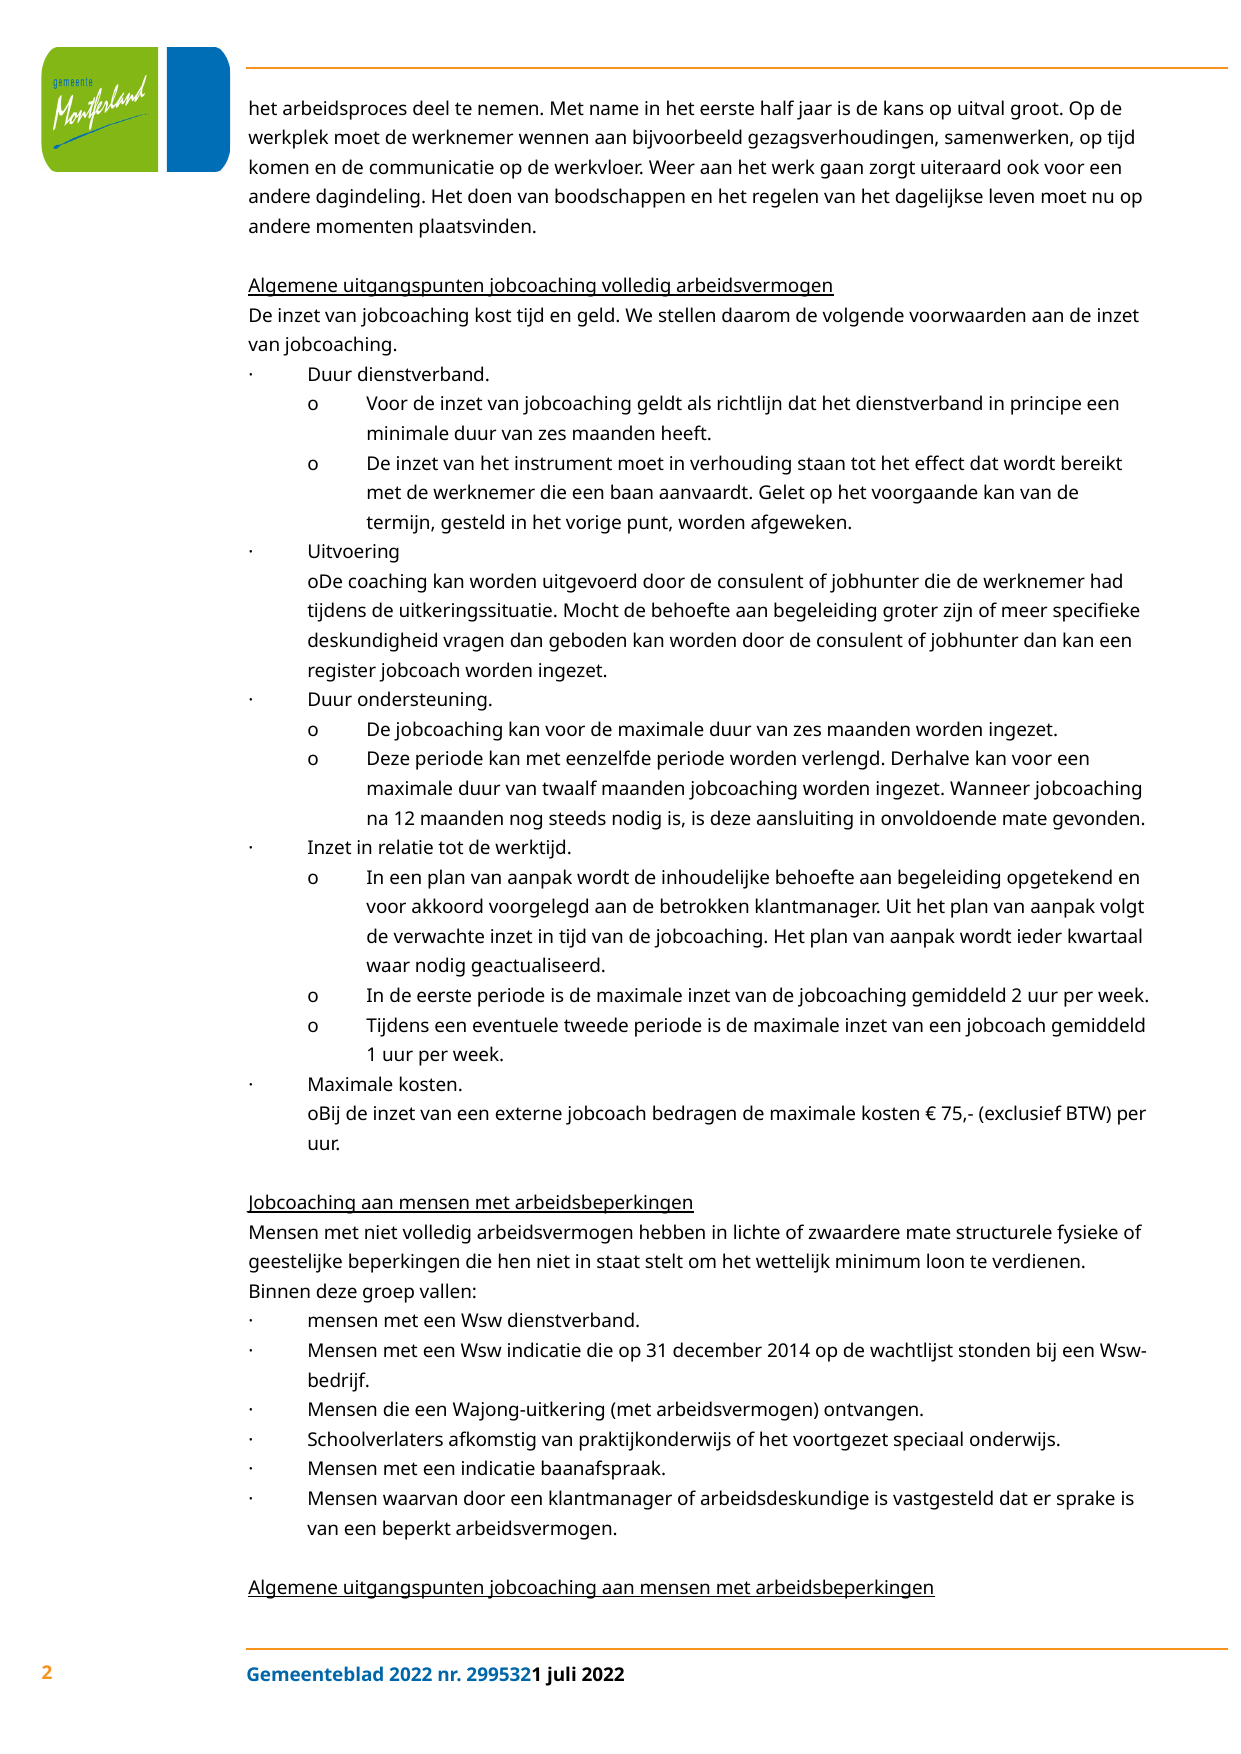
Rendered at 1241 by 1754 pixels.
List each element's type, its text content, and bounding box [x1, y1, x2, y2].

list oDe coaching kan worden uitgevoerd door de consulent of jobhunter die de werknemer had tijdens de uitkeringssituatie. Mocht de behoefte aan begeleiding groter zijn of meer specifieke deskundigheid vragen dan geboden kan worden door de consulent of jobhunter dan kan een register jobcoach worden ingezet. [248, 568, 1152, 683]
list In de eerste periode is de maximale inzet van de jobcoaching gemiddeld 2 uur per week. [307, 982, 1152, 1008]
picture [41, 47, 231, 172]
list Uitvoering [248, 538, 1152, 564]
list Duur ondersteuning. [248, 686, 1152, 712]
text Jobcoaching aan mensen met arbeidsbeperkingen [248, 1189, 1152, 1215]
list De inzet van het instrument moet in verhouding staan tot het effect dat wordt bereikt met de werknemer die een baan aanvaardt. Gelet op het voorgaande kan van de termijn, gesteld in het vorige punt, worden afgeweken. [307, 450, 1152, 535]
list Mensen die een Wajong-uitkering (met arbeidsvermogen) ontvangen. [248, 1396, 1152, 1422]
list Mensen met een indicatie baanafspraak. [248, 1456, 1152, 1481]
list Mensen waarvan door een klantmanager of arbeidsdeskundige is vastgesteld dat er sprake is van een beperkt arbeidsvermogen. [248, 1485, 1152, 1541]
list Maximale kosten. [248, 1071, 1152, 1097]
list Duur dienstverband. [248, 361, 1152, 387]
list In een plan van aanpak wordt de inhoudelijke behoefte aan begeleiding opgetekend en voor akkoord voorgelegd aan de betrokken klantmanager. Uit het plan van aanpak volgt de verwachte inzet in tijd van de jobcoaching. Het plan van aanpak wordt ieder kwartaal waar nodig geactualiseerd. [307, 864, 1152, 978]
text Algemene uitgangspunten jobcoaching aan mensen met arbeidsbeperkingen [248, 1574, 1152, 1600]
list mensen met een Wsw dienstverband. [248, 1308, 1152, 1333]
list oBij de inzet van een externe jobcoach bedragen de maximale kosten € 75,- (exclusief BTW) per uur. [248, 1101, 1152, 1156]
text Mensen met niet volledig arbeidsvermogen hebben in lichte of zwaardere mate structurele fysieke of geestelijke beperkingen die hen niet in staat stelt om het wettelijk minimum loon te verdienen. Binnen deze groep vallen: [248, 1219, 1152, 1304]
text het arbeidsproces deel te nemen. Met name in het eerste half jaar is de kans op uitval groot. Op de werkplek moet de werknemer wennen aan bijvoorbeeld gezagsverhoudingen, samenwerken, op tijd komen en de communicatie op de werkvloer. Weer aan het werk gaan zorgt uiteraard ook voor een andere dagindeling. Het doen van boodschappen en het regelen van het dagelijkse leven moet nu op andere momenten plaatsvinden. [248, 95, 1152, 239]
list Voor de inzet van jobcoaching geldt als richtlijn dat het dienstverband in principe een minimale duur van zes maanden heeft. [307, 391, 1152, 446]
text Algemene uitgangspunten jobcoaching volledig arbeidsvermogen [248, 272, 1152, 298]
text De inzet van jobcoaching kost tijd en geld. We stellen daarom de volgende voorwaarden aan de inzet van jobcoaching. [248, 302, 1152, 357]
list Mensen met een Wsw indicatie die op 31 december 2014 op de wachtlijst stonden bij een Wsw-bedrijf. [248, 1337, 1152, 1393]
list Schoolverlaters afkomstig van praktijkonderwijs of het voortgezet speciaal onderwijs. [248, 1426, 1152, 1452]
list Inzet in relatie tot de werktijd. [248, 834, 1152, 860]
list Tijdens een eventuele tweede periode is de maximale inzet van een jobcoach gemiddeld 1 uur per week. [307, 1012, 1152, 1067]
list Deze periode kan met eenzelfde periode worden verlengd. Derhalve kan voor een maximale duur van twaalf maanden jobcoaching worden ingezet. Wanneer jobcoaching na 12 maanden nog steeds nodig is, is deze aansluiting in onvoldoende mate gevonden. [307, 746, 1152, 831]
list De jobcoaching kan voor de maximale duur van zes maanden worden ingezet. [307, 716, 1152, 742]
